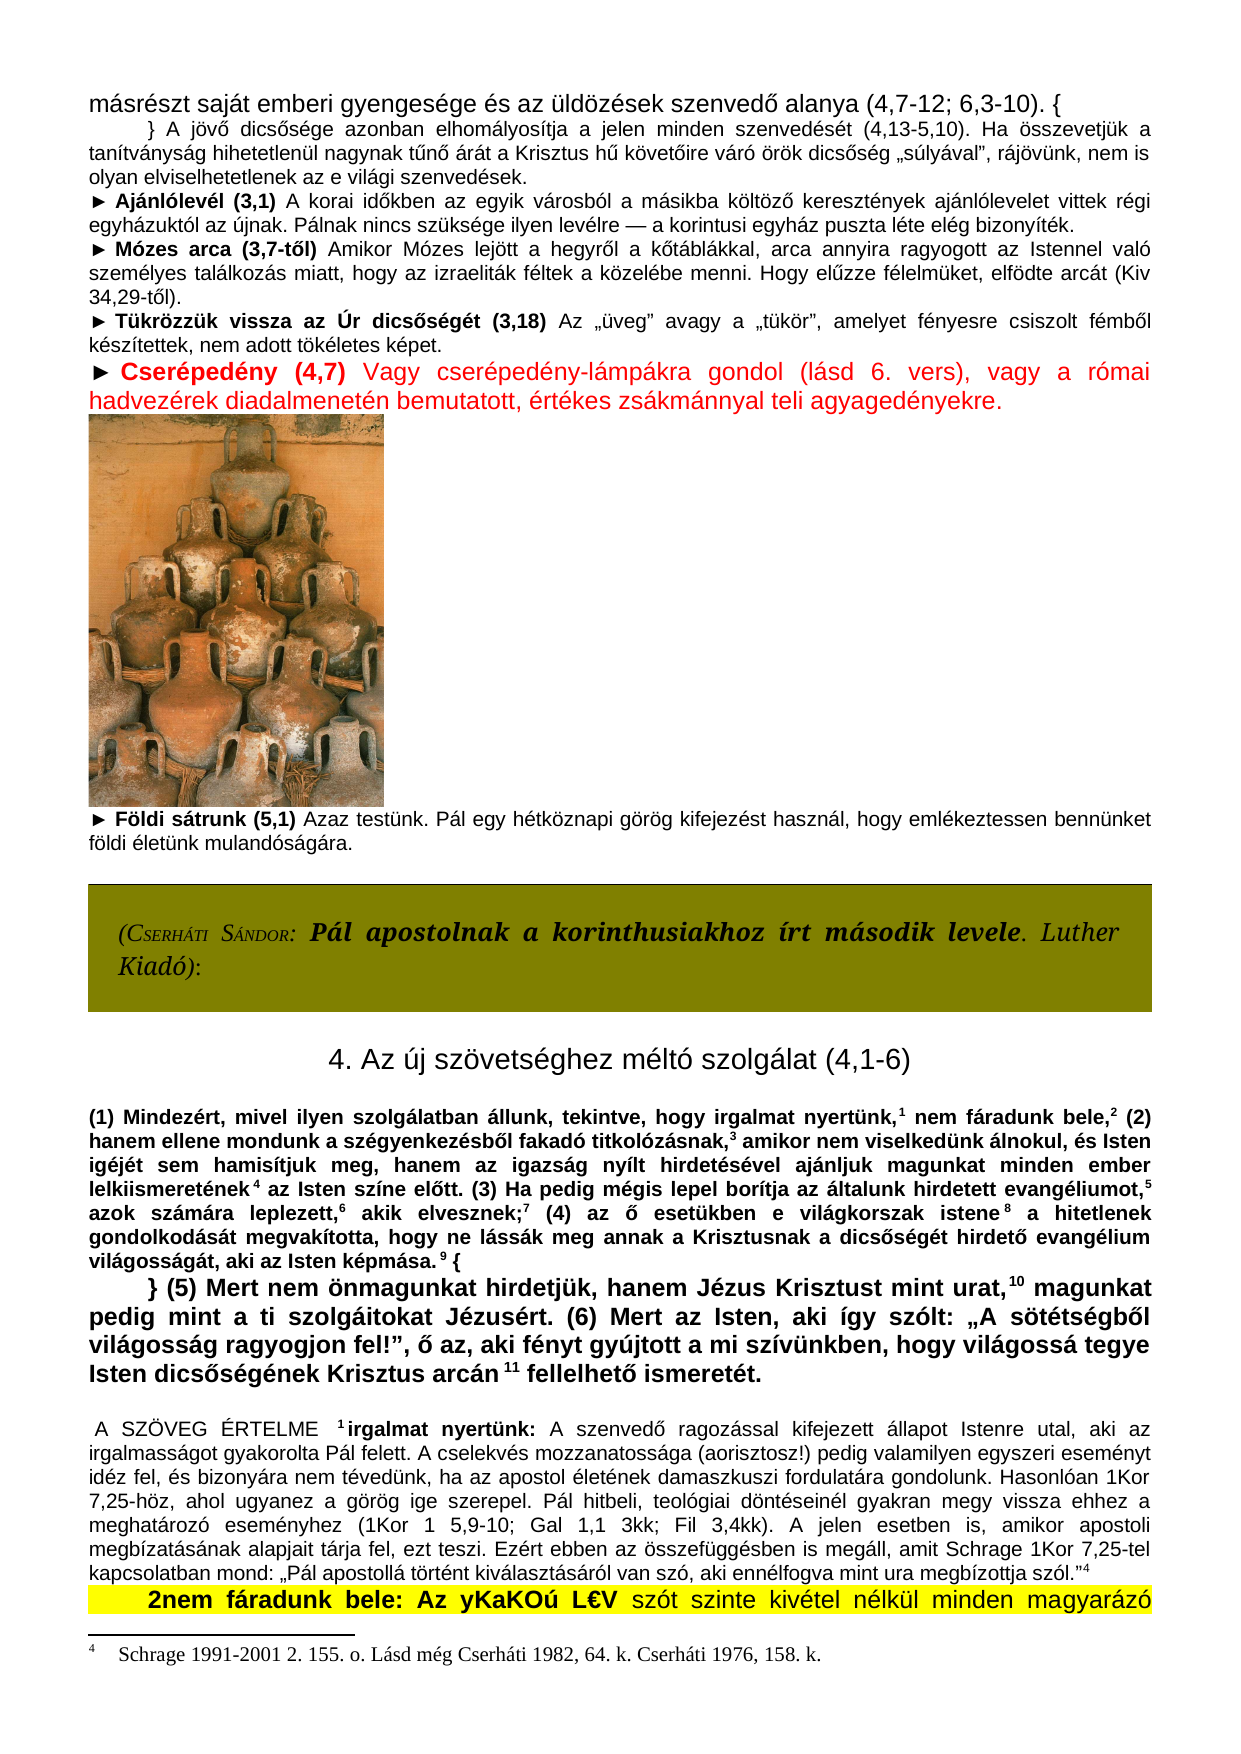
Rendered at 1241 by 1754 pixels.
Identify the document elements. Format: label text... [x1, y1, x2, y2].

text A SZÖVEG ÉRTELME 1 irgalmat nyertünk: A szenvedő ragozással kifejezett állapot Istenre utal, aki az irgalmasságot gyakorolta Pál felett. A cselekvés mozzanatossága (aorisztosz!) pedig valamilyen egyszeri eseményt idéz fel, és bizonyára nem tévedünk, ha az apostol életének damaszkuszi fordulatára gondolunk. Hasonlóan 1Kor 7,25-höz, ahol ugyanez a görög ige szerepel. Pál hitbeli, teológiai döntéseinél gyakran megy vissza ehhez a meghatározó eseményhez (1Kor 1 5,9-10; Gal 1,1 3kk; Fil 3,4kk). A jelen esetben is, amikor apostoli megbízatásának alapjait tárja fel, ezt teszi. Ezért ebben az összefüggésben is megáll, amit Schrage 1Kor 7,25-tel kapcsolatban mond: „Pál apostollá történt kiválasztásáról van szó, aki ennélfogva mint ura megbízottja szól.” [88, 1417, 1152, 1585]
text 4. Az új szövetséghez méltó szolgálat (4,1-6) [88, 1042, 1152, 1076]
text } A jövő dicsősége azonban elhomályosítja a jelen minden szenvedését (4,13-5,10). Ha összevetjük a tanítványság hihetetlenül nagynak tűnő árát a Krisztus hű követőire váró örök dicsőség „súlyával”, rájövünk, nem is olyan elviselhetetlenek az e világi szenvedések. [88, 117, 1152, 189]
text 2nem fáradunk bele: Az yKaKOú L€V szót szinte kivétel nélkül minden ma­gyarázó [88, 1585, 1152, 1614]
text (Cserháti Sándor: Pál apostolnak a korinthusiakhoz írt második levele. Luther Kiadó): [88, 885, 1152, 1012]
text (1) Mindezért, mivel ilyen szolgálatban állunk, tekintve, hogy irgalmat nyertünk,1 nem fáradunk bele,2 (2) hanem ellene mondunk a szégyenkezésből fakadó titkolózásnak,3 amikor nem viselkedünk álnokul, és Isten igéjét sem hamisítjuk meg, hanem az igazság nyílt hirdetésével ajánljuk magunkat minden ember lelkiismeretének 4 az Isten színe előtt. (3) Ha pedig mégis lepel borítja az általunk hirdetett evangéliumot,5 azok számára leplezett,6 akik elvesznek;7 (4) az ő esetükben e világkorszak istene 8 a hitetlenek gondolkodását megvakította, hogy ne lássák meg annak a Krisztusnak a dicsőségét hirdető evangélium világosságát, aki az Isten képmása. 9 { [88, 1105, 1152, 1273]
text ► Tükrözzük vissza az Úr dicsőségét (3,18) Az „üveg” avagy a „tükör”, amelyet fényesre csiszolt fémből készítettek, nem adott tökéletes képet. [88, 309, 1152, 357]
text ► Ajánlólevél (3,1) A korai időkben az egyik városból a másikba költöző keresztények ajánlólevelet vittek régi egyházuktól az újnak. Pálnak nincs szüksége ilyen levélre — a korintusi egyház puszta léte elég bizonyíték. [88, 189, 1152, 237]
picture [88, 414, 384, 807]
text ► Mózes arca (3,7-től) Amikor Mózes lejött a hegyről a kőtáblákkal, arca annyira ragyogott az Istennel való személyes találkozás miatt, hogy az izraeliták féltek a közelébe menni. Hogy elűzze félelmüket, elfödte arcát (Kiv 34,29-től). [88, 237, 1152, 309]
text } (5) Mert nem önmagunkat hirdetjük, hanem Jézus Krisztust mint urat,10 magunkat pedig mint a ti szolgáitokat Jézusért. (6) Mert az Isten, aki így szólt: „A sötétségből világosság ragyogjon fel!”, ő az, aki fényt gyújtott a mi szívünkben, hogy világossá tegye Isten dicsőségének Krisztus arcán 11 fellelhető ismeretét. [88, 1273, 1152, 1388]
text ► Földi sátrunk (5,1) Azaz testünk. Pál egy hétköznapi görög kifejezést használ, hogy emlékeztessen bennünket földi életünk mulandóságára. [88, 807, 1152, 855]
text ► Cserépedény (4,7) Vagy cserépedény-lámpákra gondol (lásd 6. vers), vagy a római hadvezérek diadalmenetén bemutatott, értékes zsákmánnyal teli agyagedényekre. [88, 357, 1152, 415]
text másrészt saját emberi gyengesége és az üldözések szenvedő alanya (4,7-12; 6,3-10). { [88, 88, 1152, 117]
text Schrage 1991-2001 2. 155. o. Lásd még Cserháti 1982, 64. k. Cserháti 1976, 158. k. [88, 1641, 1152, 1665]
